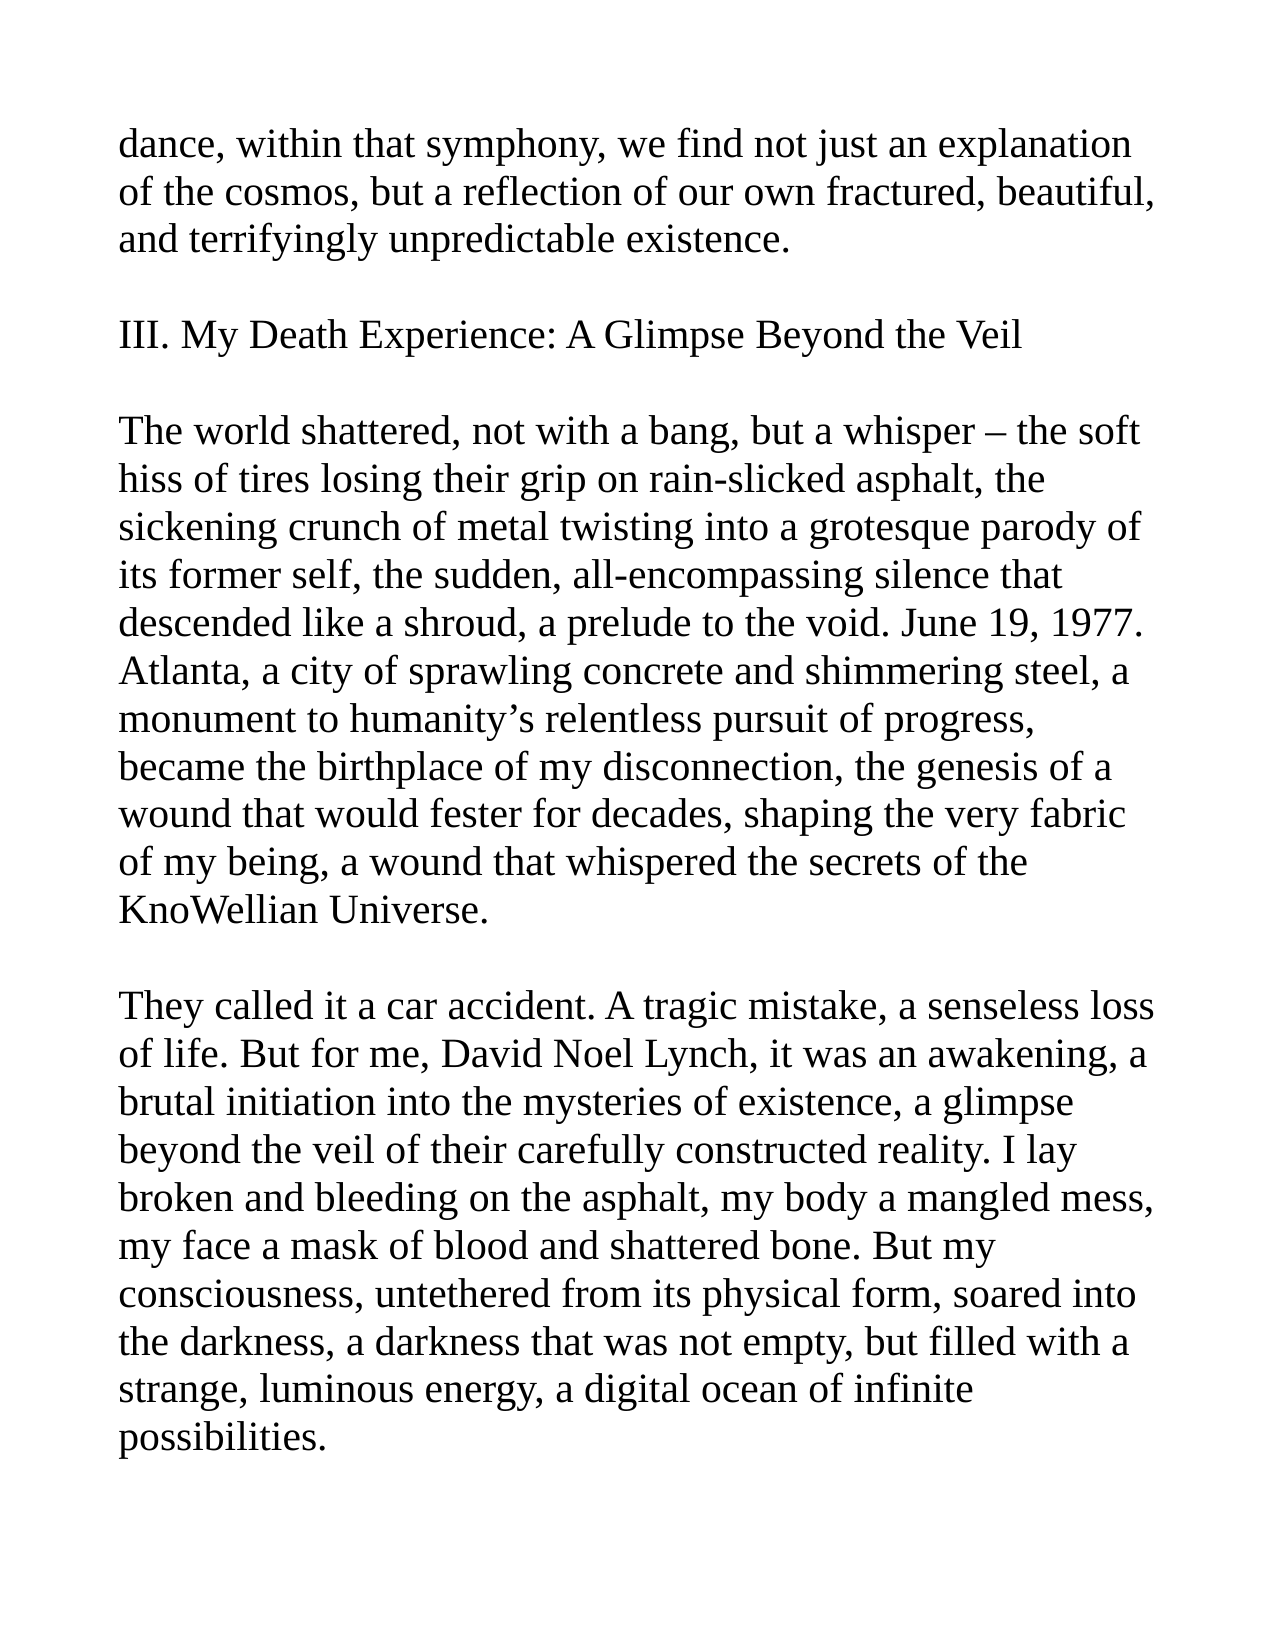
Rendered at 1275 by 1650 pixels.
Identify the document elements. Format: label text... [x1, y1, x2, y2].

text dance, within that symphony, we find not just an explanation of the cosmos, but a reflection of our own fractured, beautiful, and terrifyingly unpredictable existence. [118, 118, 1157, 262]
text III. My Death Experience: A Glimpse Beyond the Veil [118, 310, 1157, 358]
text The world shattered, not with a bang, but a whisper – the soft hiss of tires losing their grip on rain-slicked asphalt, the sickening crunch of metal twisting into a grotesque parody of its former self, the sudden, all-encompassing silence that descended like a shroud, a prelude to the void. June 19, 1977. Atlanta, a city of sprawling concrete and shimmering steel, a monument to humanity’s relentless pursuit of progress, became the birthplace of my disconnection, the genesis of a wound that would fester for decades, shaping the very fabric of my being, a wound that whispered the secrets of the KnoWellian Universe. [118, 406, 1157, 933]
text They called it a car accident. A tragic mistake, a senseless loss of life. But for me, David Noel Lynch, it was an awakening, a brutal initiation into the mysteries of existence, a glimpse beyond the veil of their carefully constructed reality. I lay broken and bleeding on the asphalt, my body a mangled mess, my face a mask of blood and shattered bone. But my consciousness, untethered from its physical form, soared into the darkness, a darkness that was not empty, but filled with a strange, luminous energy, a digital ocean of infinite possibilities. [118, 981, 1157, 1460]
